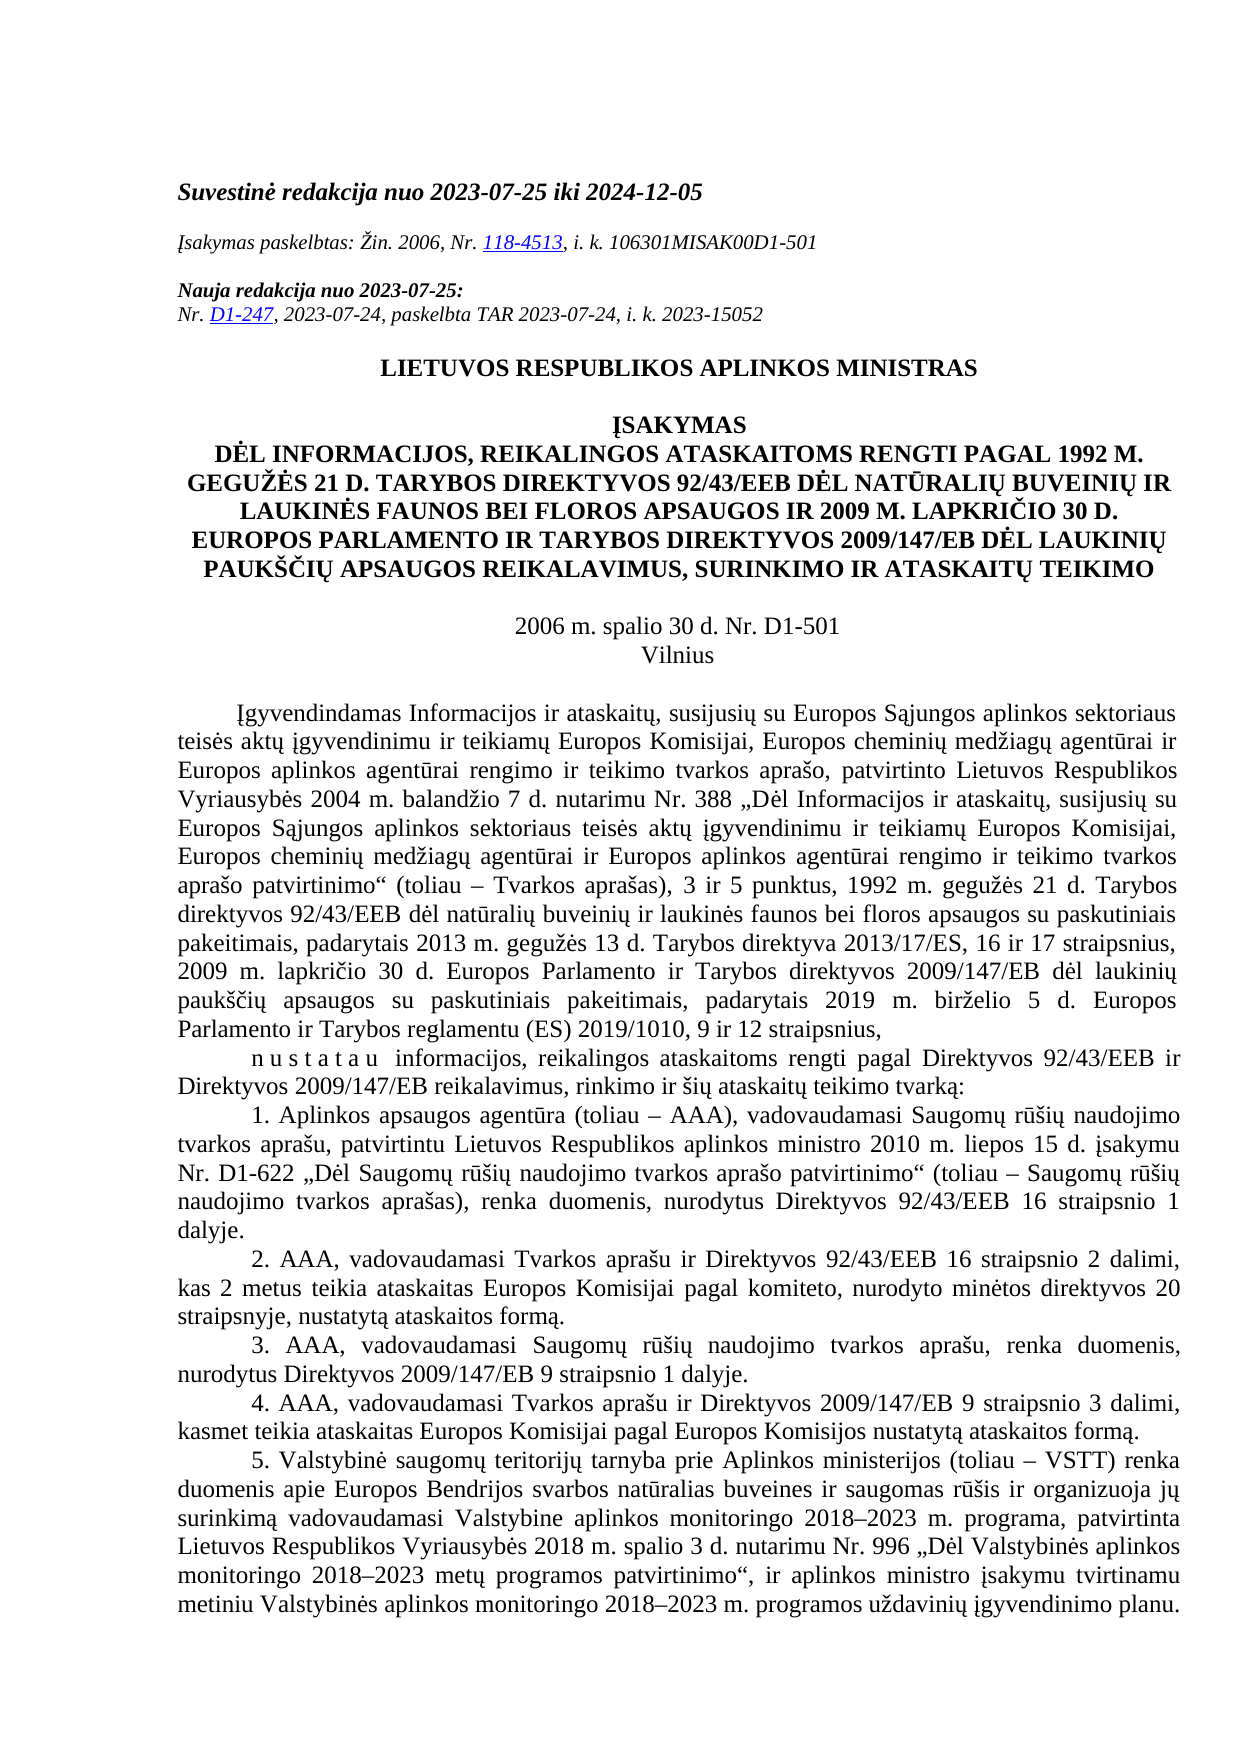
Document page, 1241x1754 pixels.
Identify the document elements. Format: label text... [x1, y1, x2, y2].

text Įsakymas paskelbtas: Žin. 2006, Nr. 118-4513, i. k. 106301MISAK00D1-501 [177, 230, 1181, 254]
text 5. Valstybinė saugomų teritorijų tarnyba prie Aplinkos ministerijos (toliau – VSTT) renka duomenis apie Europos Bendrijos svarbos natūralias buveines ir saugomas rūšis ir organizuoja jų surinkimą vadovaudamasi Valstybine aplinkos monitoringo 2018–2023 m. programa, patvirtinta Lietuvos Respublikos Vyriausybės 2018 m. spalio 3 d. nutarimu Nr. 996 „Dėl Valstybinės aplinkos monitoringo 2018–2023 metų programos patvirtinimo“, ir aplinkos ministro įsakymu tvirtinamu metiniu Valstybinės aplinkos monitoringo 2018–2023 m. programos uždavinių įgyvendinimo planu. [177, 1445, 1181, 1618]
text Suvestinė redakcija nuo 2023-07-25 iki 2024-12-05 [177, 177, 1181, 206]
text LIETUVOS RESPUBLIKOS APLINKOS MINISTRAS [177, 353, 1181, 381]
text Įgyvendindamas Informacijos ir ataskaitų, susijusių su Europos Sąjungos aplinkos sektoriaus teisės aktų įgyvendinimu ir teikiamų Europos Komisijai, Europos cheminių medžiagų agentūrai ir Europos aplinkos agentūrai rengimo ir teikimo tvarkos aprašo, patvirtinto Lietuvos Respublikos Vyriausybės 2004 m. balandžio 7 d. nutarimu Nr. 388 „Dėl Informacijos ir ataskaitų, susijusių su Europos Sąjungos aplinkos sektoriaus teisės aktų įgyvendinimu ir teikiamų Europos Komisijai, Europos cheminių medžiagų agentūrai ir Europos aplinkos agentūrai rengimo ir teikimo tvarkos aprašo patvirtinimo“ (toliau – Tvarkos aprašas), 3 ir 5 punktus, 1992 m. gegužės 21 d. Tarybos direktyvos 92/43/EEB dėl natūralių buveinių ir laukinės faunos bei floros apsaugos su paskutiniais pakeitimais, padarytais 2013 m. gegužės 13 d. Tarybos direktyva 2013/17/ES, 16 ir 17 straipsnius, 2009 m. lapkričio 30 d. Europos Parlamento ir Tarybos direktyvos 2009/147/EB dėl laukinių paukščių apsaugos su paskutiniais pakeitimais, padarytais 2019 m. birželio 5 d. Europos Parlamento ir Tarybos reglamentu (ES) 2019/1010, 9 ir 12 straipsnius, [177, 698, 1178, 1043]
text 3. AAA, vadovaudamasi Saugomų rūšių naudojimo tvarkos aprašu, renka duomenis, nurodytus Direktyvos 2009/147/EB 9 straipsnio 1 dalyje. [177, 1330, 1181, 1388]
text 2. AAA, vadovaudamasi Tvarkos aprašu ir Direktyvos 92/43/EEB 16 straipsnio 2 dalimi, kas 2 metus teikia ataskaitas Europos Komisijai pagal komiteto, nurodyto minėtos direktyvos 20 straipsnyje, nustatytą ataskaitos formą. [177, 1244, 1181, 1330]
text DĖL INFORMACIJOS, REIKALINGOS ATASKAITOMS RENGTI PAGAL 1992 M. GEGUŽĖS 21 D. TARYBOS DIREKTYVOS 92/43/EEB DĖL NATŪRALIŲ BUVEINIŲ IR LAUKINĖS FAUNOS BEI FLOROS APSAUGOS IR 2009 M. LAPKRIČIO 30 D. EUROPOS PARLAMENTO IR TARYBOS DIREKTYVOS 2009/147/EB DĖL LAUKINIŲ PAUKŠČIŲ APSAUGOS REIKALAVIMUS, SURINKIMO IR ATASKAITŲ TEIKIMO [177, 439, 1181, 583]
text 4. AAA, vadovaudamasi Tvarkos aprašu ir Direktyvos 2009/147/EB 9 straipsnio 3 dalimi, kasmet teikia ataskaitas Europos Komisijai pagal Europos Komisijos nustatytą ataskaitos formą. [177, 1388, 1181, 1445]
text ĮSAKYMAS [177, 410, 1181, 439]
text 2006 m. spalio 30 d. Nr. D1-501 [177, 611, 1178, 640]
text 1. Aplinkos apsaugos agentūra (toliau – AAA), vadovaudamasi Saugomų rūšių naudojimo tvarkos aprašu, patvirtintu Lietuvos Respublikos aplinkos ministro 2010 m. liepos 15 d. įsakymu Nr. D1-622 „Dėl Saugomų rūšių naudojimo tvarkos aprašo patvirtinimo“ (toliau – Saugomų rūšių naudojimo tvarkos aprašas), renka duomenis, nurodytus Direktyvos 92/43/EEB 16 straipsnio 1 dalyje. [177, 1100, 1181, 1244]
text Vilnius [177, 640, 1178, 669]
text nustatau informacijos, reikalingos ataskaitoms rengti pagal Direktyvos 92/43/EEB ir Direktyvos 2009/147/EB reikalavimus, rinkimo ir šių ataskaitų teikimo tvarką: [177, 1043, 1181, 1100]
text Nr. D1-247, 2023-07-24, paskelbta TAR 2023-07-24, i. k. 2023-15052 [177, 302, 1181, 326]
text Nauja redakcija nuo 2023-07-25: [177, 278, 1181, 302]
